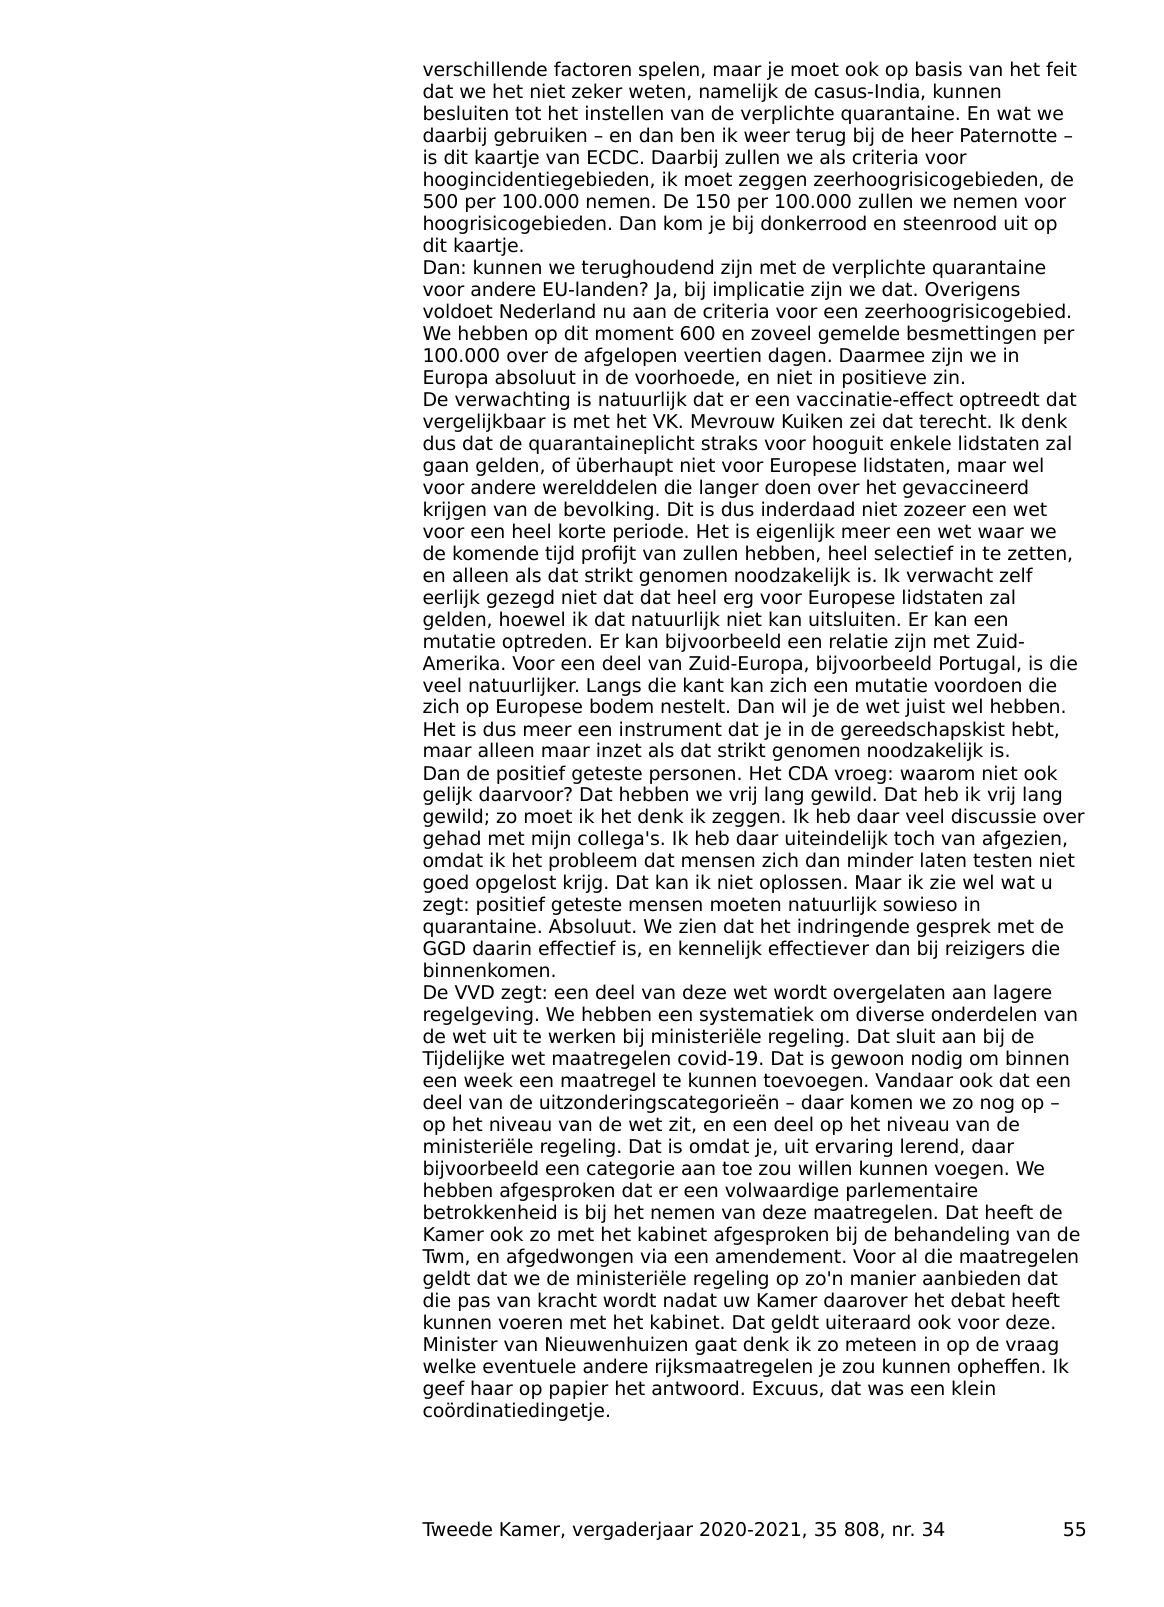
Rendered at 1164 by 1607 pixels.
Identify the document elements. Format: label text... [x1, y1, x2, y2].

text Dan de positief geteste personen. Het CDA vroeg: waarom niet ook gelijk daarvoor? Dat hebben we vrij lang gewild. Dat heb ik vrij lang gewild; zo moet ik het denk ik zeggen. Ik heb daar veel discussie over gehad met mijn collega's. Ik heb daar uiteindelijk toch van afgezien, omdat ik het probleem dat mensen zich dan minder laten testen niet goed opgelost krijg. Dat kan ik niet oplossen. Maar ik zie wel wat u zegt: positief geteste mensen moeten natuurlijk sowieso in quarantaine. Absoluut. We zien dat het indringende gesprek met de GGD daarin effectief is, en kennelijk effectiever dan bij reizigers die binnenkomen. [422, 762, 1087, 982]
text De verwachting is natuurlijk dat er een vaccinatie-effect optreedt dat vergelijkbaar is met het VK. Mevrouw Kuiken zei dat terecht. Ik denk dus dat de quarantaineplicht straks voor hooguit enkele lidstaten zal gaan gelden, of überhaupt niet voor Europese lidstaten, maar wel voor andere werelddelen die langer doen over het gevaccineerd krijgen van de bevolking. Dit is dus inderdaad niet zozeer een wet voor een heel korte periode. Het is eigenlijk meer een wet waar we de komende tijd profijt van zullen hebben, heel selectief in te zetten, en alleen als dat strikt genomen noodzakelijk is. Ik verwacht zelf eerlijk gezegd niet dat dat heel erg voor Europese lidstaten zal gelden, hoewel ik dat natuurlijk niet kan uitsluiten. Er kan een mutatie optreden. Er kan bijvoorbeeld een relatie zijn met Zuid-Amerika. Voor een deel van Zuid-Europa, bijvoorbeeld Portugal, is die veel natuurlijker. Langs die kant kan zich een mutatie voordoen die zich op Europese bodem nestelt. Dan wil je de wet juist wel hebben. Het is dus meer een instrument dat je in de gereedschapskist hebt, maar alleen maar inzet als dat strikt genomen noodzakelijk is. [422, 389, 1087, 762]
text verschillende factoren spelen, maar je moet ook op basis van het feit dat we het niet zeker weten, namelijk de casus-India, kunnen besluiten tot het instellen van de verplichte quarantaine. En wat we daarbij gebruiken – en dan ben ik weer terug bij de heer Paternotte – is dit kaartje van ECDC. Daarbij zullen we als criteria voor hoogincidentiegebieden, ik moet zeggen zeerhoogrisicogebieden, de 500 per 100.000 nemen. De 150 per 100.000 zullen we nemen voor hoogrisicogebieden. Dan kom je bij donkerrood en steenrood uit op dit kaartje. [422, 59, 1087, 257]
text Minister van Nieuwenhuizen gaat denk ik zo meteen in op de vraag welke eventuele andere rijksmaatregelen je zou kunnen opheffen. Ik geef haar op papier het antwoord. Excuus, dat was een klein coördinatiedingetje. [422, 1334, 1087, 1422]
text Dan: kunnen we terughoudend zijn met de verplichte quarantaine voor andere EU-landen? Ja, bij implicatie zijn we dat. Overigens voldoet Nederland nu aan de criteria voor een zeerhoogrisicogebied. We hebben op dit moment 600 en zoveel gemelde besmettingen per 100.000 over de afgelopen veertien dagen. Daarmee zijn we in Europa absoluut in de voorhoede, en niet in positieve zin. [422, 257, 1087, 389]
text De VVD zegt: een deel van deze wet wordt overgelaten aan lagere regelgeving. We hebben een systematiek om diverse onderdelen van de wet uit te werken bij ministeriële regeling. Dat sluit aan bij de Tijdelijke wet maatregelen covid-19. Dat is gewoon nodig om binnen een week een maatregel te kunnen toevoegen. Vandaar ook dat een deel van de uitzonderingscategorieën – daar komen we zo nog op – op het niveau van de wet zit, en een deel op het niveau van de ministeriële regeling. Dat is omdat je, uit ervaring lerend, daar bijvoorbeeld een categorie aan toe zou willen kunnen voegen. We hebben afgesproken dat er een volwaardige parlementaire betrokkenheid is bij het nemen van deze maatregelen. Dat heeft de Kamer ook zo met het kabinet afgesproken bij de behandeling van de Twm, en afgedwongen via een amendement. Voor al die maatregelen geldt dat we de ministeriële regeling op zo'n manier aanbieden dat die pas van kracht wordt nadat uw Kamer daarover het debat heeft kunnen voeren met het kabinet. Dat geldt uiteraard ook voor deze. [422, 982, 1087, 1334]
